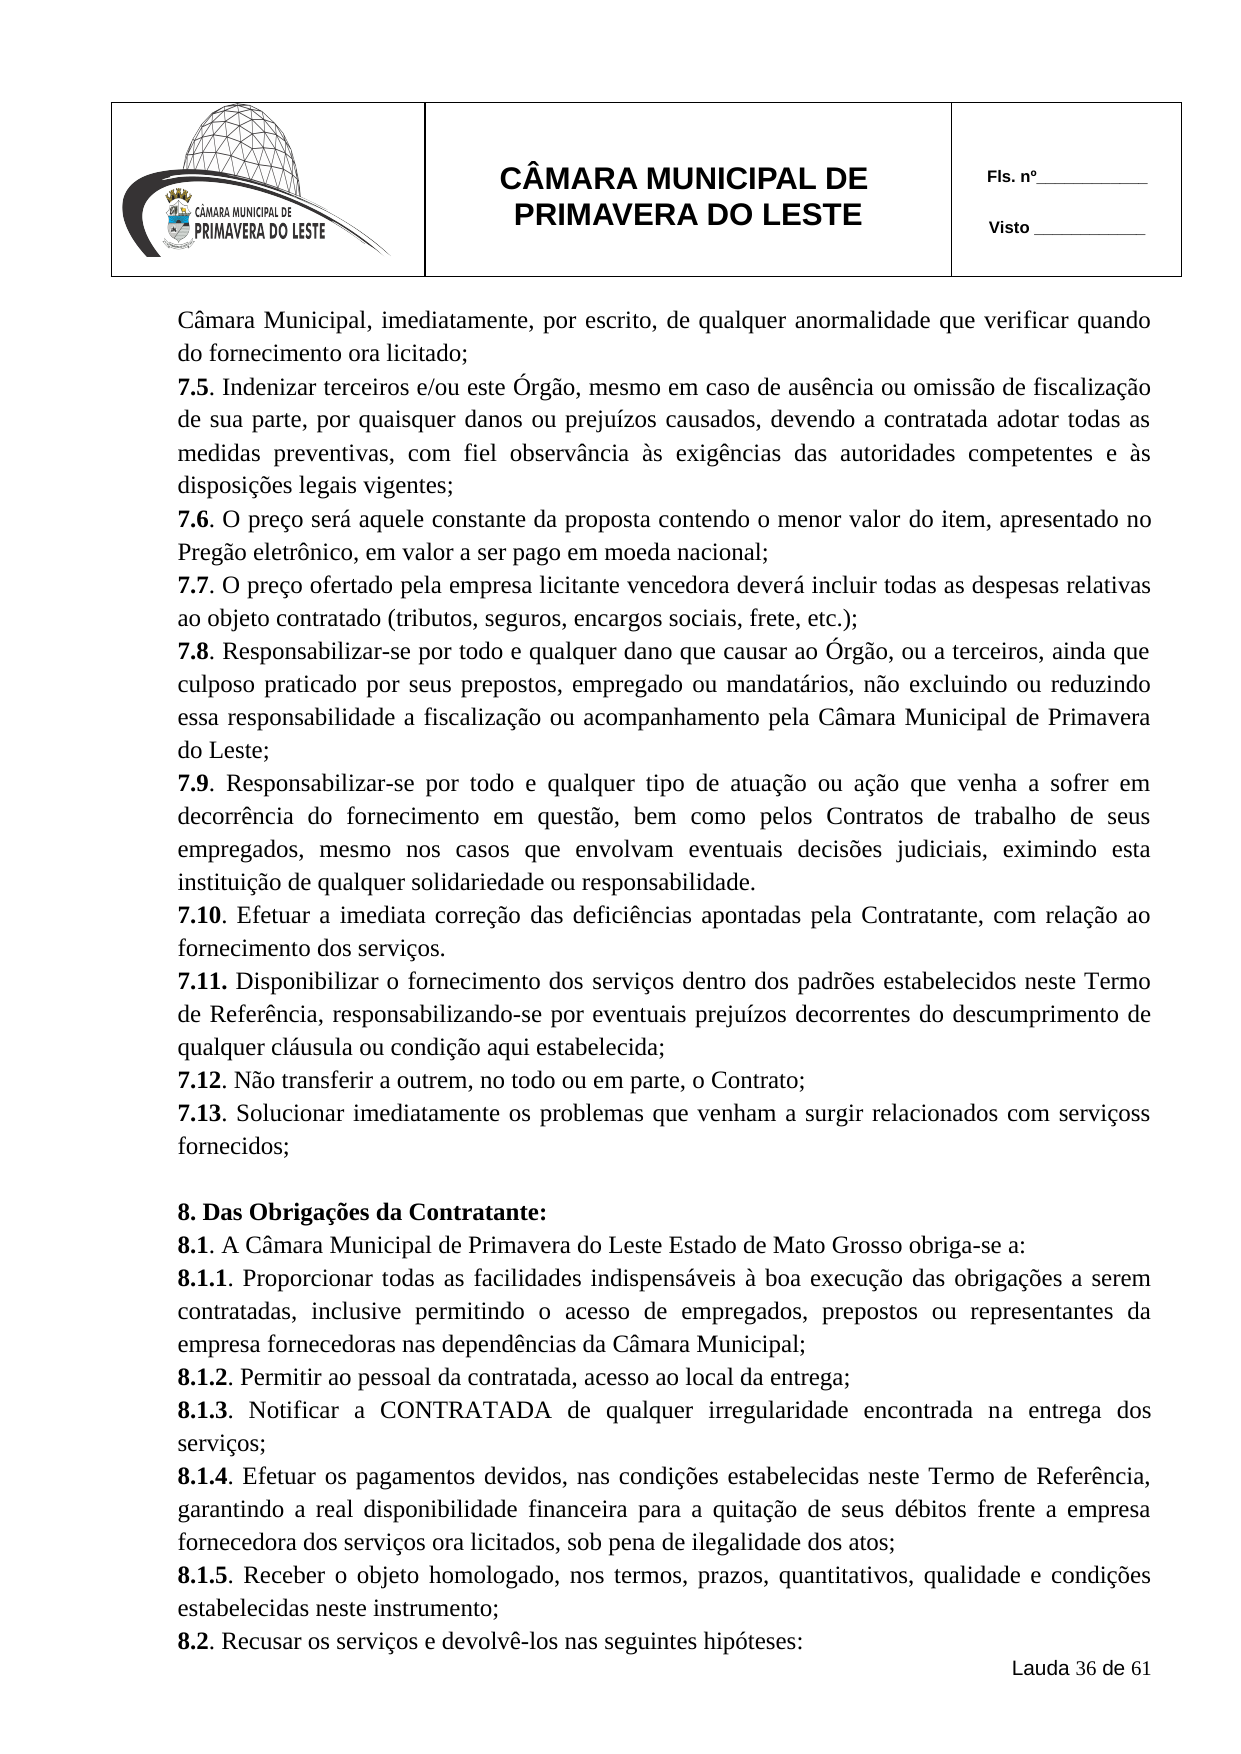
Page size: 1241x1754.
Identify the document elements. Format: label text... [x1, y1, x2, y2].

text 7.7. O preço ofertado pela empresa licitante vencedora deverá incluir todas as despesas relativas ao objeto contratado (tributos, seguros, encargos sociais, frete, etc.); [177, 570, 1152, 631]
text 7.13. Solucionar imediatamente os problemas que venham a surgir relacionados com serviçoss fornecidos; [177, 1098, 1152, 1160]
text 7.9. Responsabilizar-se por todo e qualquer tipo de atuação ou ação que venha a sofrer em decorrência do fornecimento em questão, bem como pelos Contratos de trabalho de seus empregados, mesmo nos casos que envolvam eventuais decisões judiciais, eximindo esta instituição de qualquer solidariedade ou responsabilidade. [177, 768, 1152, 896]
text 8.1. A Câmara Municipal de Primavera do Leste Estado de Mato Grosso obriga-se a: [177, 1230, 1152, 1259]
text 7.10. Efetuar a imediata correção das deficiências apontadas pela Contratante, com relação ao fornecimento dos serviços. [177, 900, 1152, 962]
text 8.1.5. Receber o objeto homologado, nos termos, prazos, quantitativos, qualidade e condições estabelecidas neste instrumento; [177, 1560, 1152, 1622]
text Câmara Municipal, imediatamente, por escrito, de qualquer anormalidade que verificar quando do fornecimento ora licitado; [177, 306, 1152, 367]
text 7.8. Responsabilizar-se por todo e qualquer dano que causar ao Órgão, ou a terceiros, ainda que culposo praticado por seus prepostos, empregado ou mandatários, não excluindo ou reduzindo essa responsabilidade a fiscalização ou acompanhamento pela Câmara Municipal de Primavera do Leste; [177, 636, 1152, 763]
text 7.6. O preço será aquele constante da proposta contendo o menor valor do item, apresentado no Pregão eletrônico, em valor a ser pago em moeda nacional; [177, 504, 1152, 565]
text 7.11. Disponibilizar o fornecimento dos serviços dentro dos padrões estabelecidos neste Termo de Referência, responsabilizando-se por eventuais prejuízos decorrentes do descumprimento de qualquer cláusula ou condição aqui estabelecida; [177, 966, 1152, 1061]
text 8.2. Recusar os serviços e devolvê-los nas seguintes hipóteses: [177, 1626, 1152, 1655]
text 7.12. Não transferir a outrem, no todo ou em parte, o Contrato; [177, 1065, 1152, 1094]
text 8. Das Obrigações da Contratante: [177, 1197, 1152, 1226]
text 8.1.1. Proporcionar todas as facilidades indispensáveis à boa execução das obrigações a serem contratadas, inclusive permitindo o acesso de empregados, prepostos ou representantes da empresa fornecedoras nas dependências da Câmara Municipal; [177, 1263, 1152, 1358]
text 8.1.2. Permitir ao pessoal da contratada, acesso ao local da entrega; [177, 1362, 1152, 1391]
text 8.1.3. Notificar a CONTRATADA de qualquer irregularidade encontrada na entrega dos serviços; [177, 1395, 1152, 1457]
picture [122, 103, 392, 257]
text 8.1.4. Efetuar os pagamentos devidos, nas condições estabelecidas neste Termo de Referência, garantindo a real disponibilidade financeira para a quitação de seus débitos frente a empresa fornecedora dos serviços ora licitados, sob pena de ilegalidade dos atos; [177, 1461, 1152, 1556]
text 7.5. Indenizar terceiros e/ou este Órgão, mesmo em caso de ausência ou omissão de fiscalização de sua parte, por quaisquer danos ou prejuízos causados, devendo a contratada adotar todas as medidas preventivas, com fiel observância às exigências das autoridades competentes e às disposições legais vigentes; [177, 372, 1152, 499]
